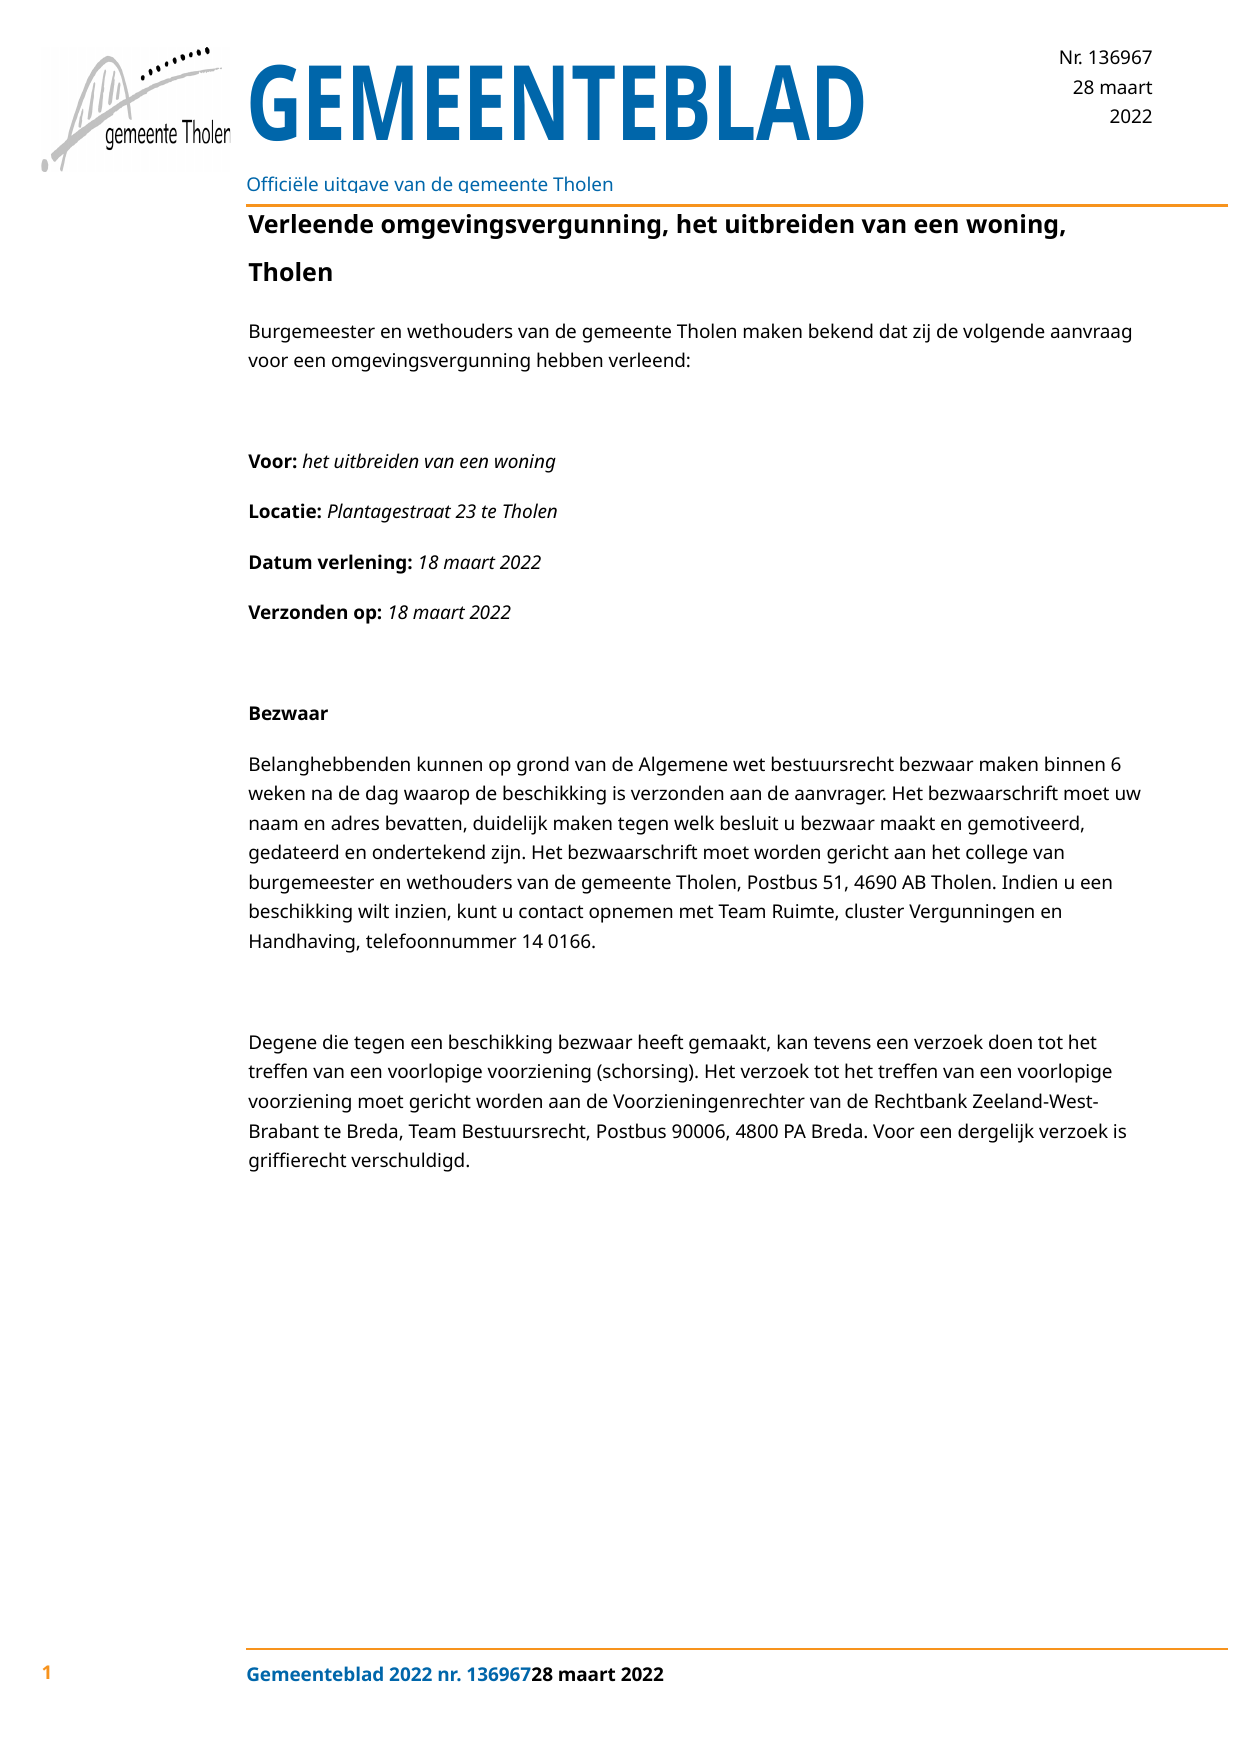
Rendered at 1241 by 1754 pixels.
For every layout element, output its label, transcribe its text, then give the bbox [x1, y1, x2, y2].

text Voor: het uitbreiden van een woning [248, 448, 1152, 474]
text Burgemeester en wethouders van de gemeente Tholen maken bekend dat zij de volgende aanvraag voor een omgevingsvergunning hebben verleend: [248, 318, 1152, 373]
text Bezwaar [248, 700, 1152, 726]
text Locatie: Plantagestraat 23 te Tholen [248, 499, 1152, 524]
text Verleende omgevingsvergunning, het uitbreiden van een woning, Tholen [248, 207, 1152, 288]
picture [41, 47, 231, 172]
text Verzonden op: 18 maart 2022 [248, 599, 1152, 625]
text Belanghebbenden kunnen op grond van de Algemene wet bestuursrecht bezwaar maken binnen 6 weken na de dag waarop de beschikking is verzonden aan de aanvrager. Het bezwaarschrift moet uw naam en adres bevatten, duidelijk maken tegen welk besluit u bezwaar maakt en gemotiveerd, gedateerd en ondertekend zijn. Het bezwaarschrift moet worden gericht aan het college van burgemeester en wethouders van de gemeente Tholen, Postbus 51, 4690 AB Tholen. Indien u een beschikking wilt inzien, kunt u contact opnemen met Team Ruimte, cluster Vergunningen en Handhaving, telefoonnummer 14 0166. [248, 751, 1152, 954]
text Datum verlening: 18 maart 2022 [248, 549, 1152, 575]
text Degene die tegen een beschikking bezwaar heeft gemaakt, kan tevens een verzoek doen tot het treffen van een voorlopige voorziening (schorsing). Het verzoek tot het treffen van een voorlopige voorziening moet gericht worden aan de Voorzieningenrechter van de Rechtbank Zeeland-West-Brabant te Breda, Team Bestuursrecht, Postbus 90006, 4800 PA Breda. Voor een dergelijk verzoek is griffierecht verschuldigd. [248, 1029, 1152, 1173]
